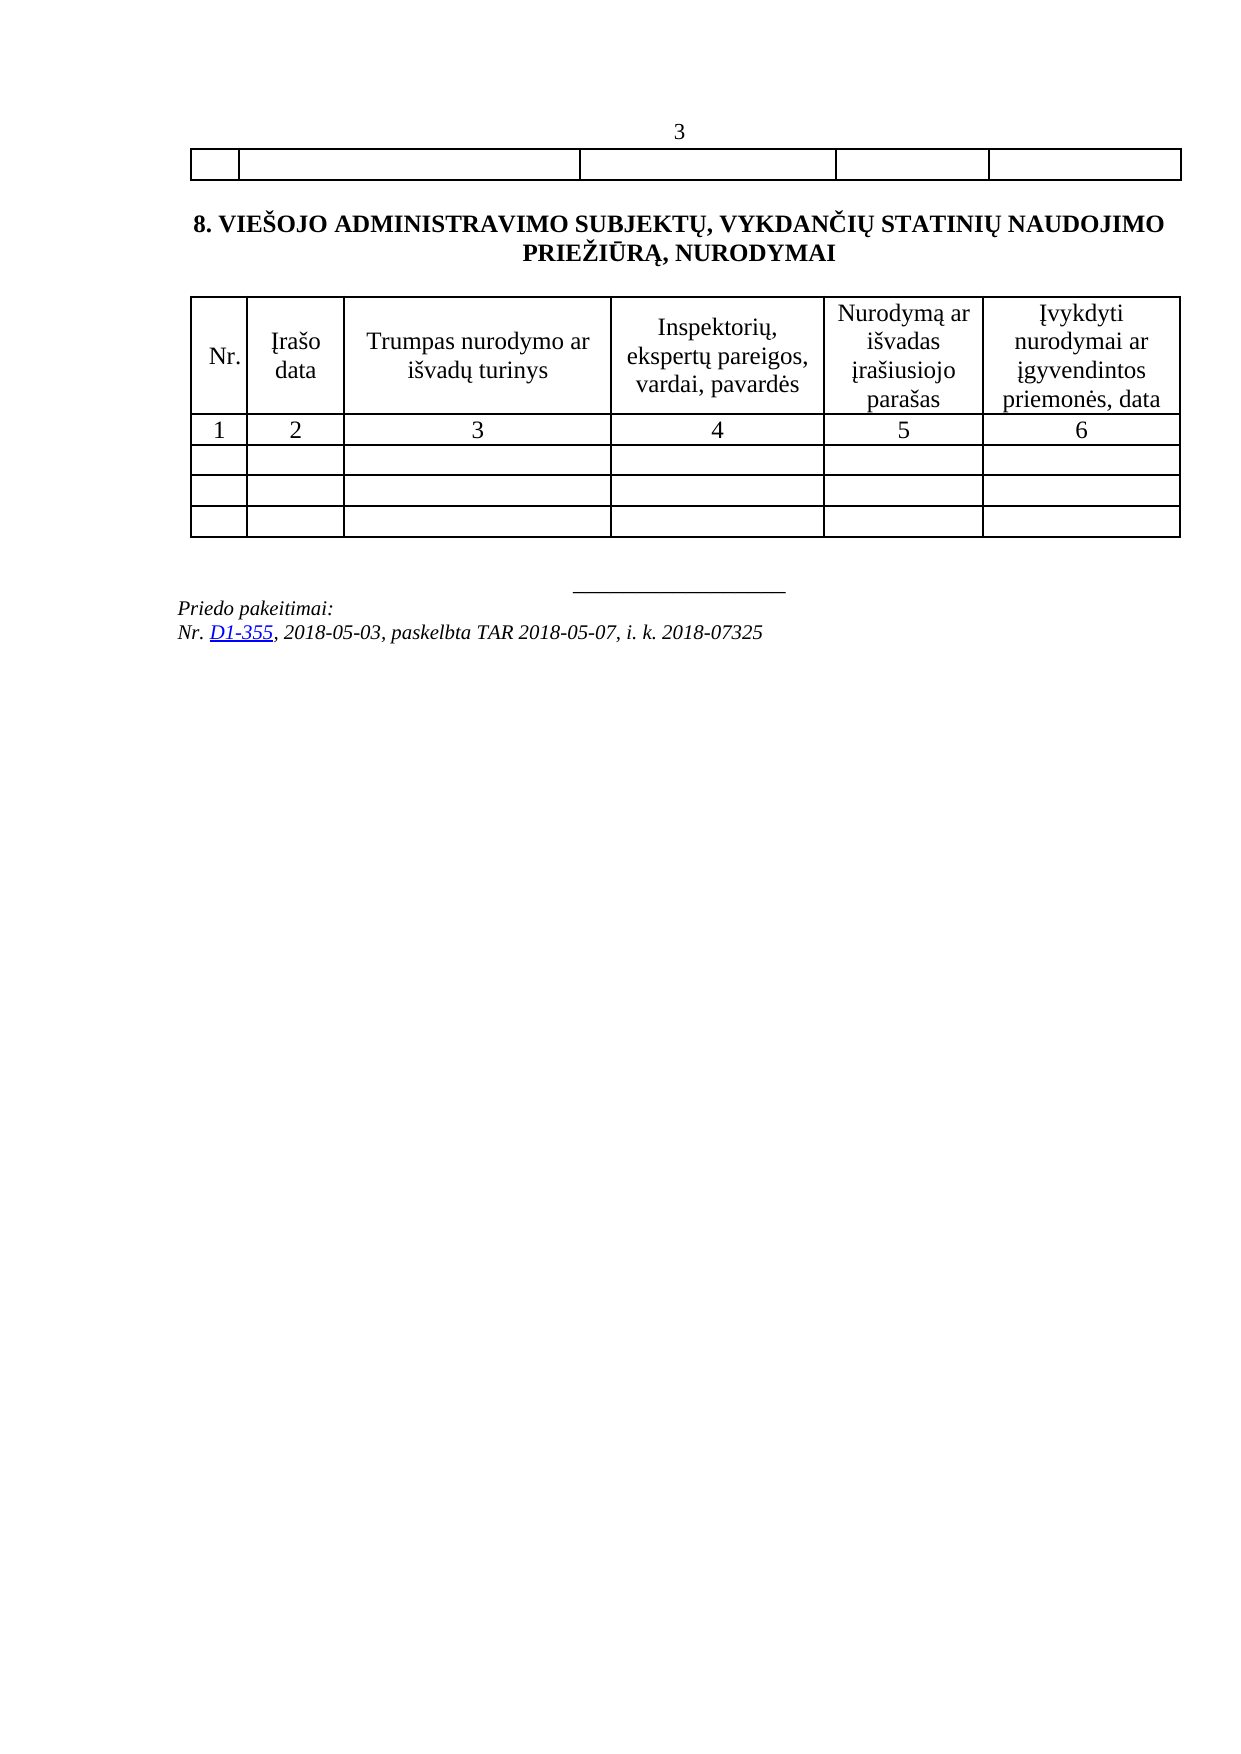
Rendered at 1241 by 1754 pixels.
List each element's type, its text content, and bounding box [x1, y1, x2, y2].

table_cell [581, 150, 835, 178]
table_cell [248, 507, 343, 536]
table_header Įvykdyti nurodymai ar įgyvendintos priemonės, data [984, 298, 1179, 413]
table_cell [240, 150, 579, 178]
table_cell [192, 446, 246, 474]
text Nr. D1-355, 2018-05-03, paskelbta TAR 2018-05-07, i. k. 2018-07325 [177, 619, 1181, 644]
table_cell [192, 476, 246, 505]
table_cell 5 [825, 415, 982, 443]
table_cell 6 [984, 415, 1179, 443]
table_cell [837, 150, 988, 178]
table_header Įrašo data [248, 298, 343, 413]
table_cell [612, 476, 823, 505]
table_cell [990, 150, 1180, 178]
text 8. VIEŠOJO ADMINISTRAVIMO SUBJEKTŲ, VYKDANČIŲ STATINIŲ NAUDOJIMO PRIEŽIŪRĄ, NURODYMAI [177, 209, 1181, 267]
table_cell [612, 446, 823, 474]
table_cell 2 [248, 415, 343, 443]
table_header Nr. [192, 298, 246, 413]
text _________________ [177, 567, 1181, 596]
table_cell 3 [345, 415, 610, 443]
table_cell [248, 446, 343, 474]
table_header Trumpas nurodymo ar išvadų turinys [345, 298, 610, 413]
table_cell [345, 476, 610, 505]
table_cell [248, 476, 343, 505]
table_header Inspektorių, ekspertų pareigos, vardai, pavardės [612, 298, 823, 413]
text Priedo pakeitimai: [177, 596, 1181, 619]
table_cell [192, 150, 238, 178]
table_cell [192, 507, 246, 536]
table_cell [345, 446, 610, 474]
table_cell [612, 507, 823, 536]
table_cell [825, 446, 982, 474]
table_cell 1 [192, 415, 246, 443]
table_cell [984, 446, 1179, 474]
table_header Nurodymą ar išvadas įrašiusiojo parašas [825, 298, 982, 413]
table_cell [825, 476, 982, 505]
table_cell [984, 476, 1179, 505]
table_cell [825, 507, 982, 536]
table_cell 4 [612, 415, 823, 443]
table_cell [984, 507, 1179, 536]
table_cell [345, 507, 610, 536]
